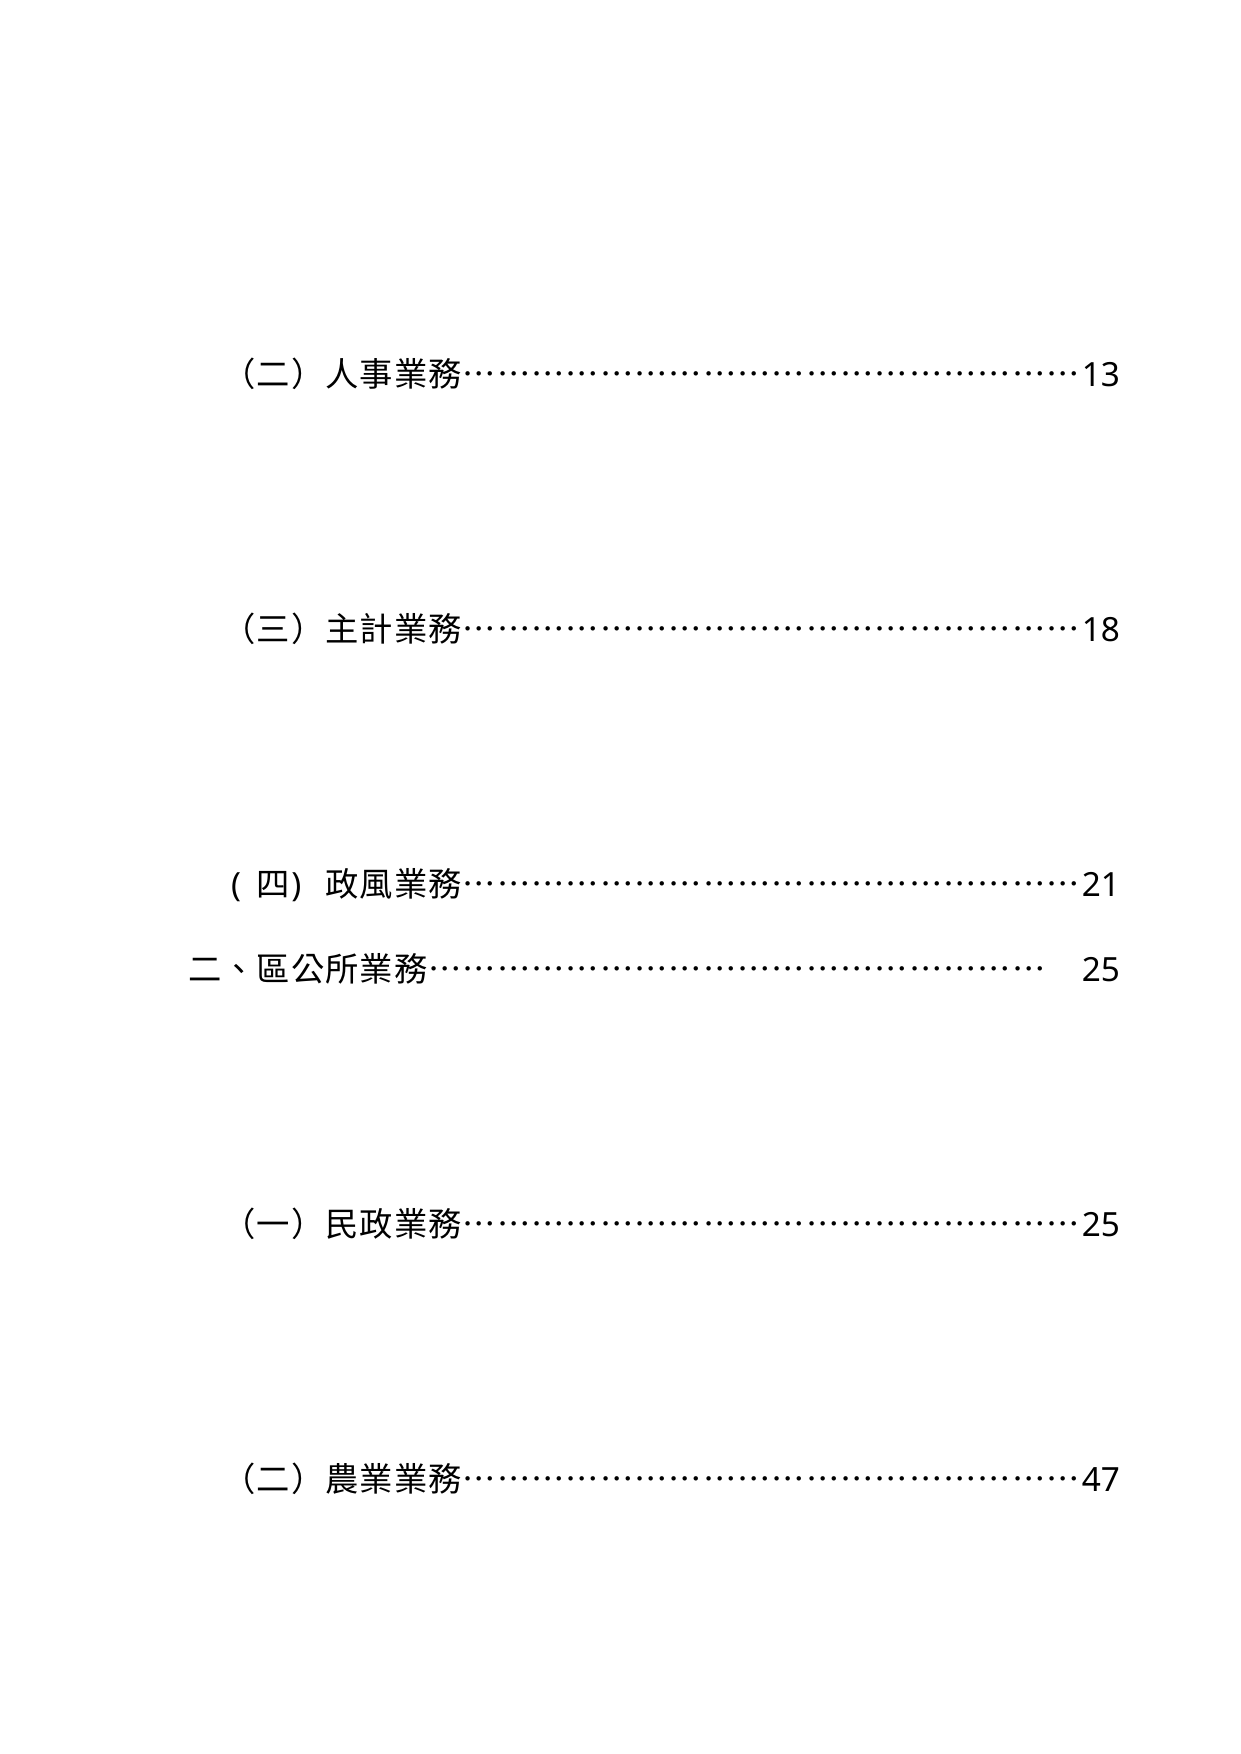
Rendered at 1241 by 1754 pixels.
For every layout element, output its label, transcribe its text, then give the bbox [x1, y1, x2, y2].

text （一）民政業務………………………………………………25 [196, 1180, 1150, 1265]
text （二）人事業務………………………………………………13 [196, 330, 1150, 415]
text 二、區公所業務……………………………………………… 25 [175, 925, 1150, 1010]
text (四) 政風業務………………………………………………21 [195, 840, 1150, 925]
text （二）農業業務………………………………………………47 [196, 1435, 1150, 1520]
text （三）主計業務………………………………………………18 [196, 585, 1150, 670]
